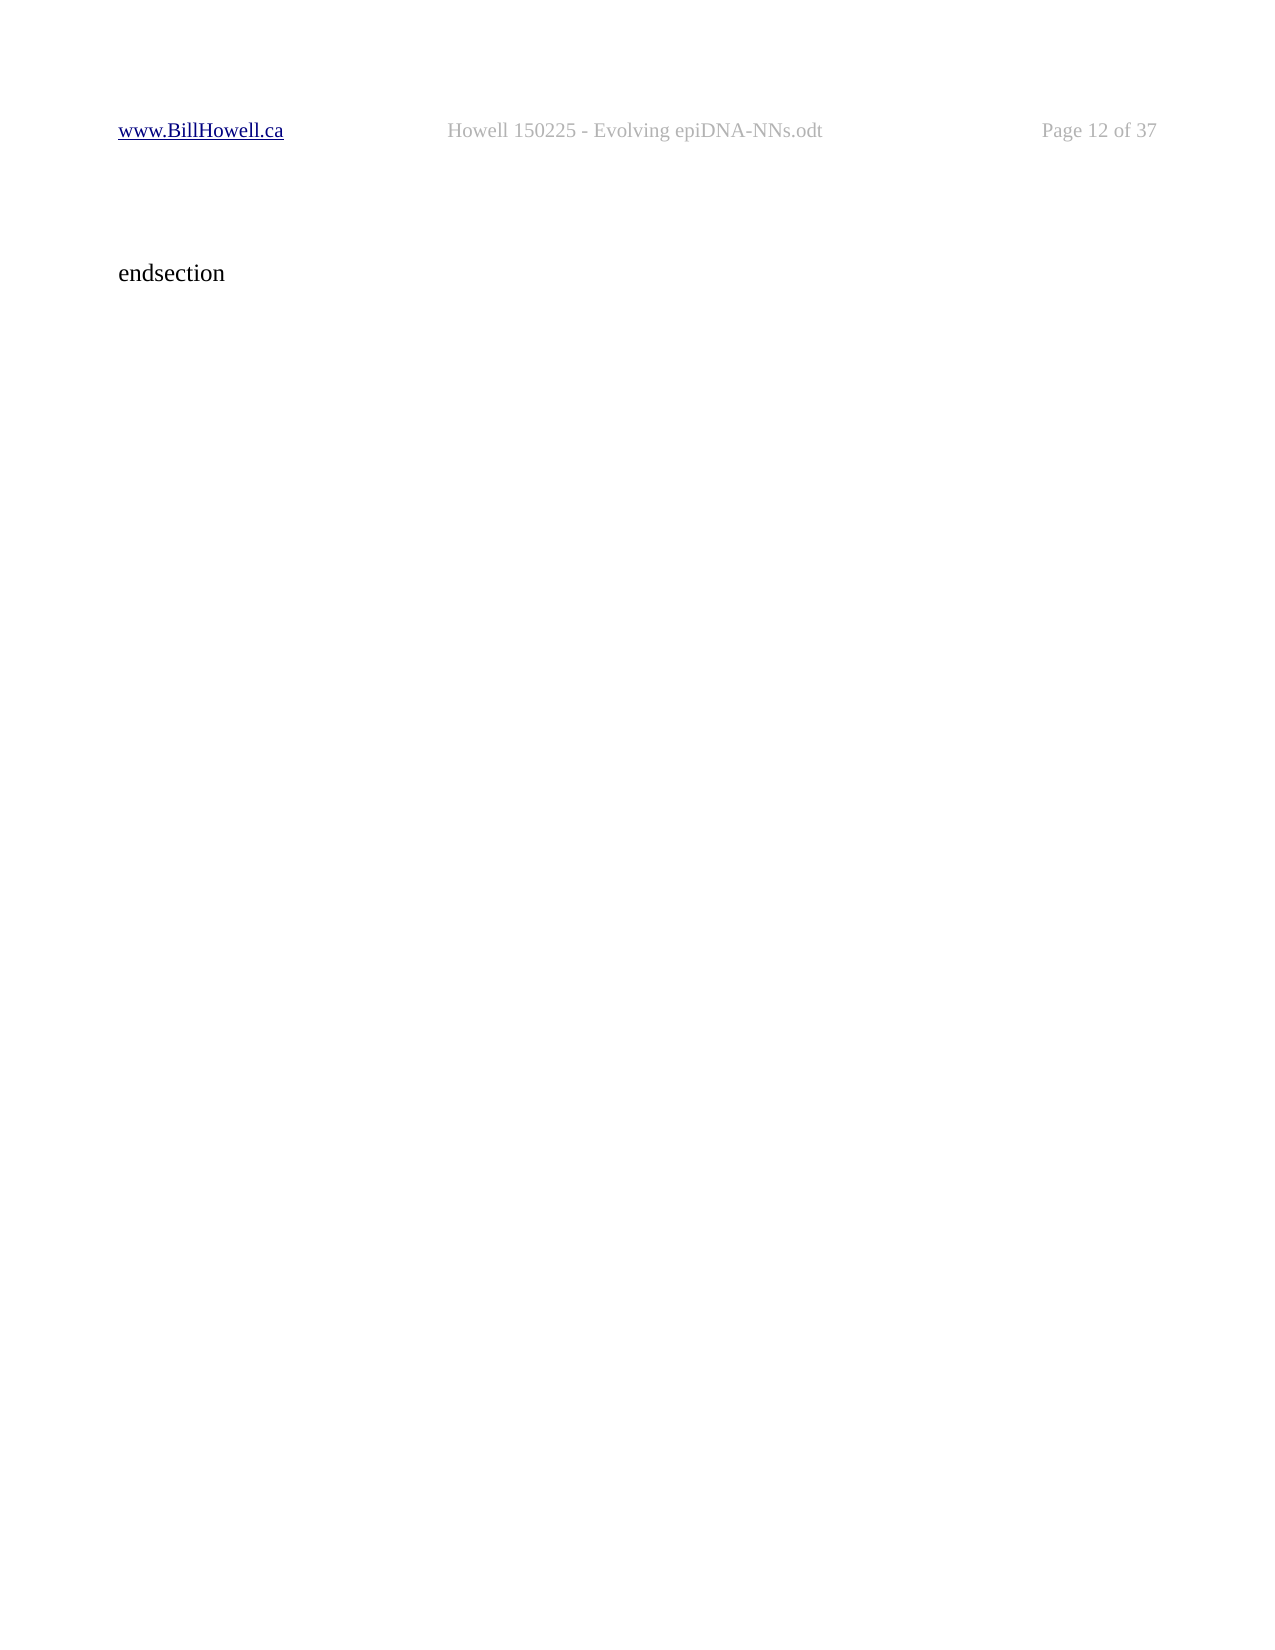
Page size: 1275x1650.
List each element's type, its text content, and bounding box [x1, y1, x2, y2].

text endsection [118, 258, 1157, 287]
